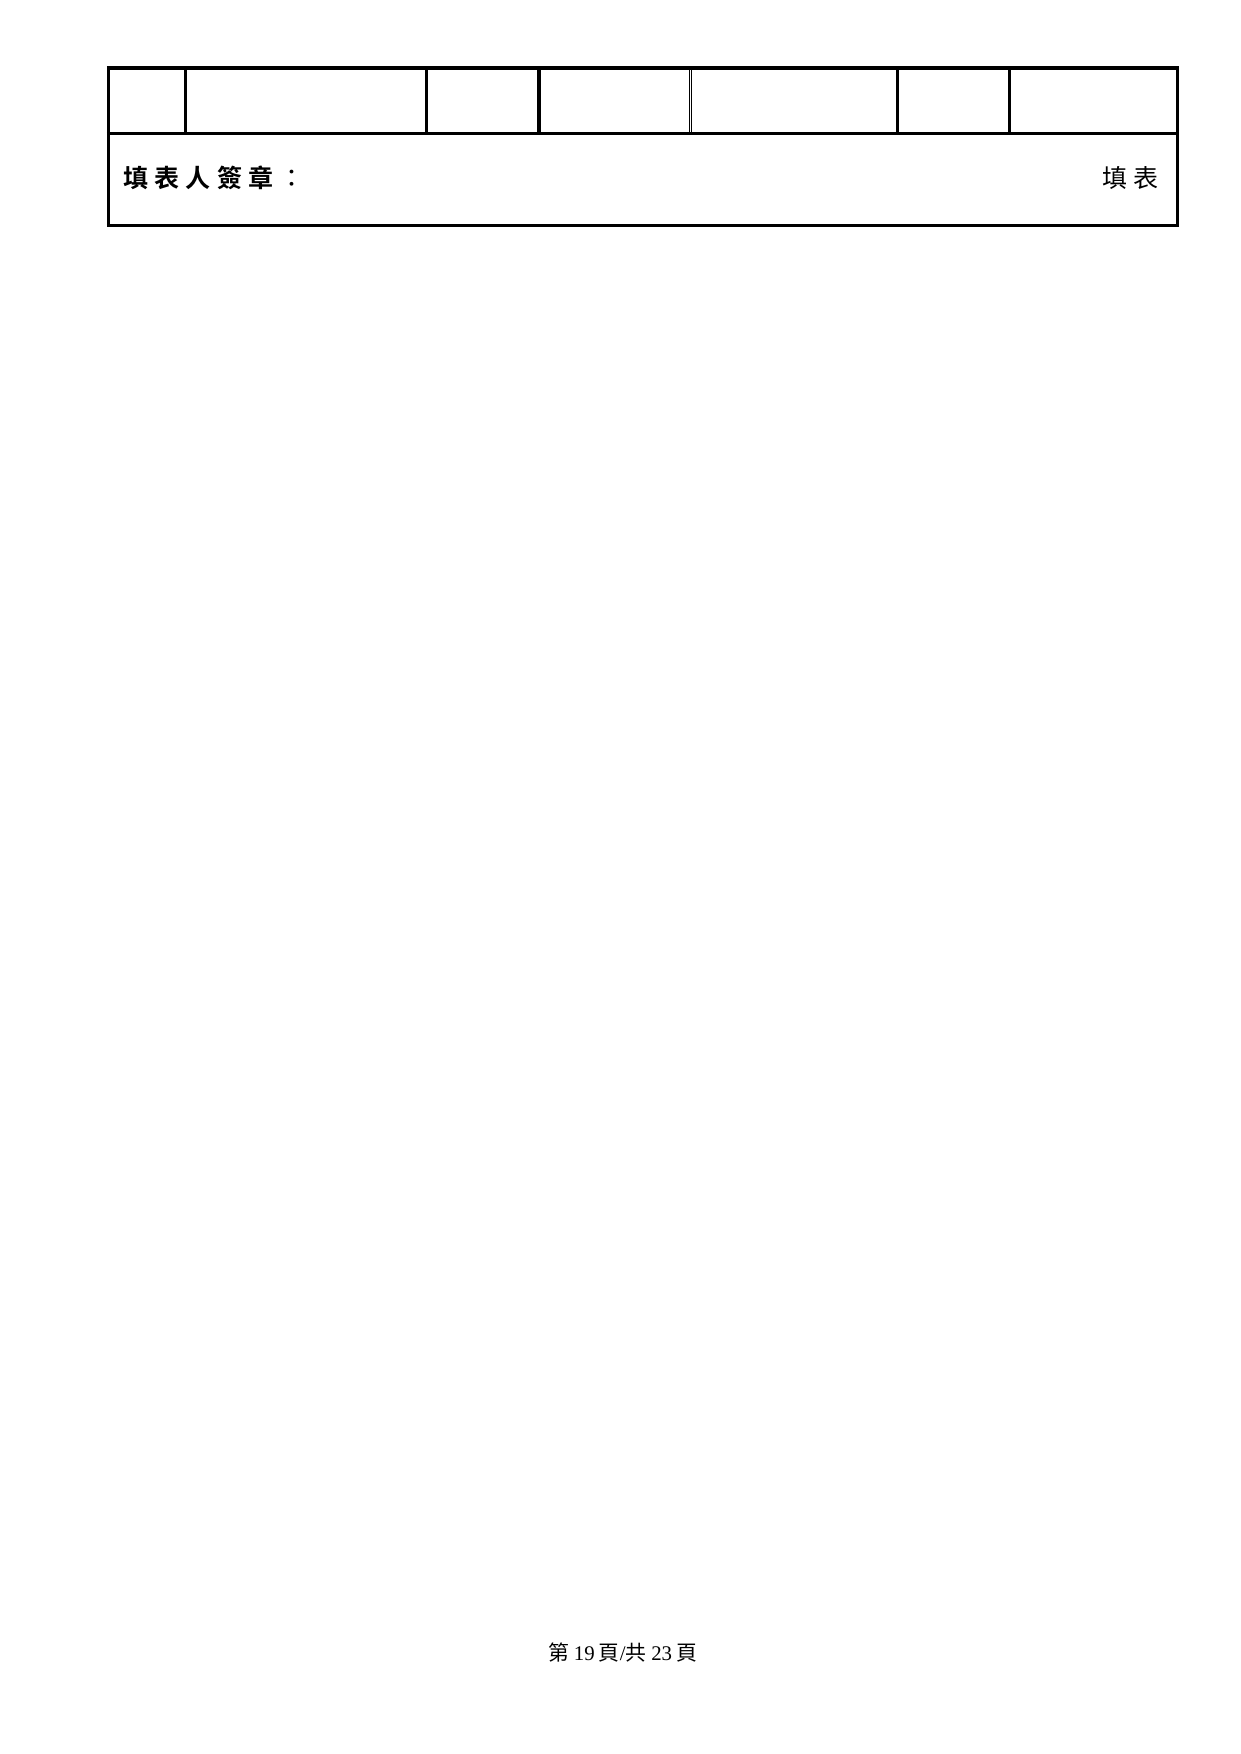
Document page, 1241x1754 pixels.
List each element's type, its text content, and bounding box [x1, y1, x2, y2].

table_cell [541, 70, 689, 132]
table_cell [110, 70, 184, 132]
table_cell [428, 70, 537, 132]
table_cell [692, 70, 896, 132]
table_cell 填表人簽章： 填表日期：110年 月 日 [110, 135, 1176, 224]
table_cell [1011, 70, 1176, 132]
table_cell [899, 70, 1008, 132]
table_cell [187, 70, 425, 132]
